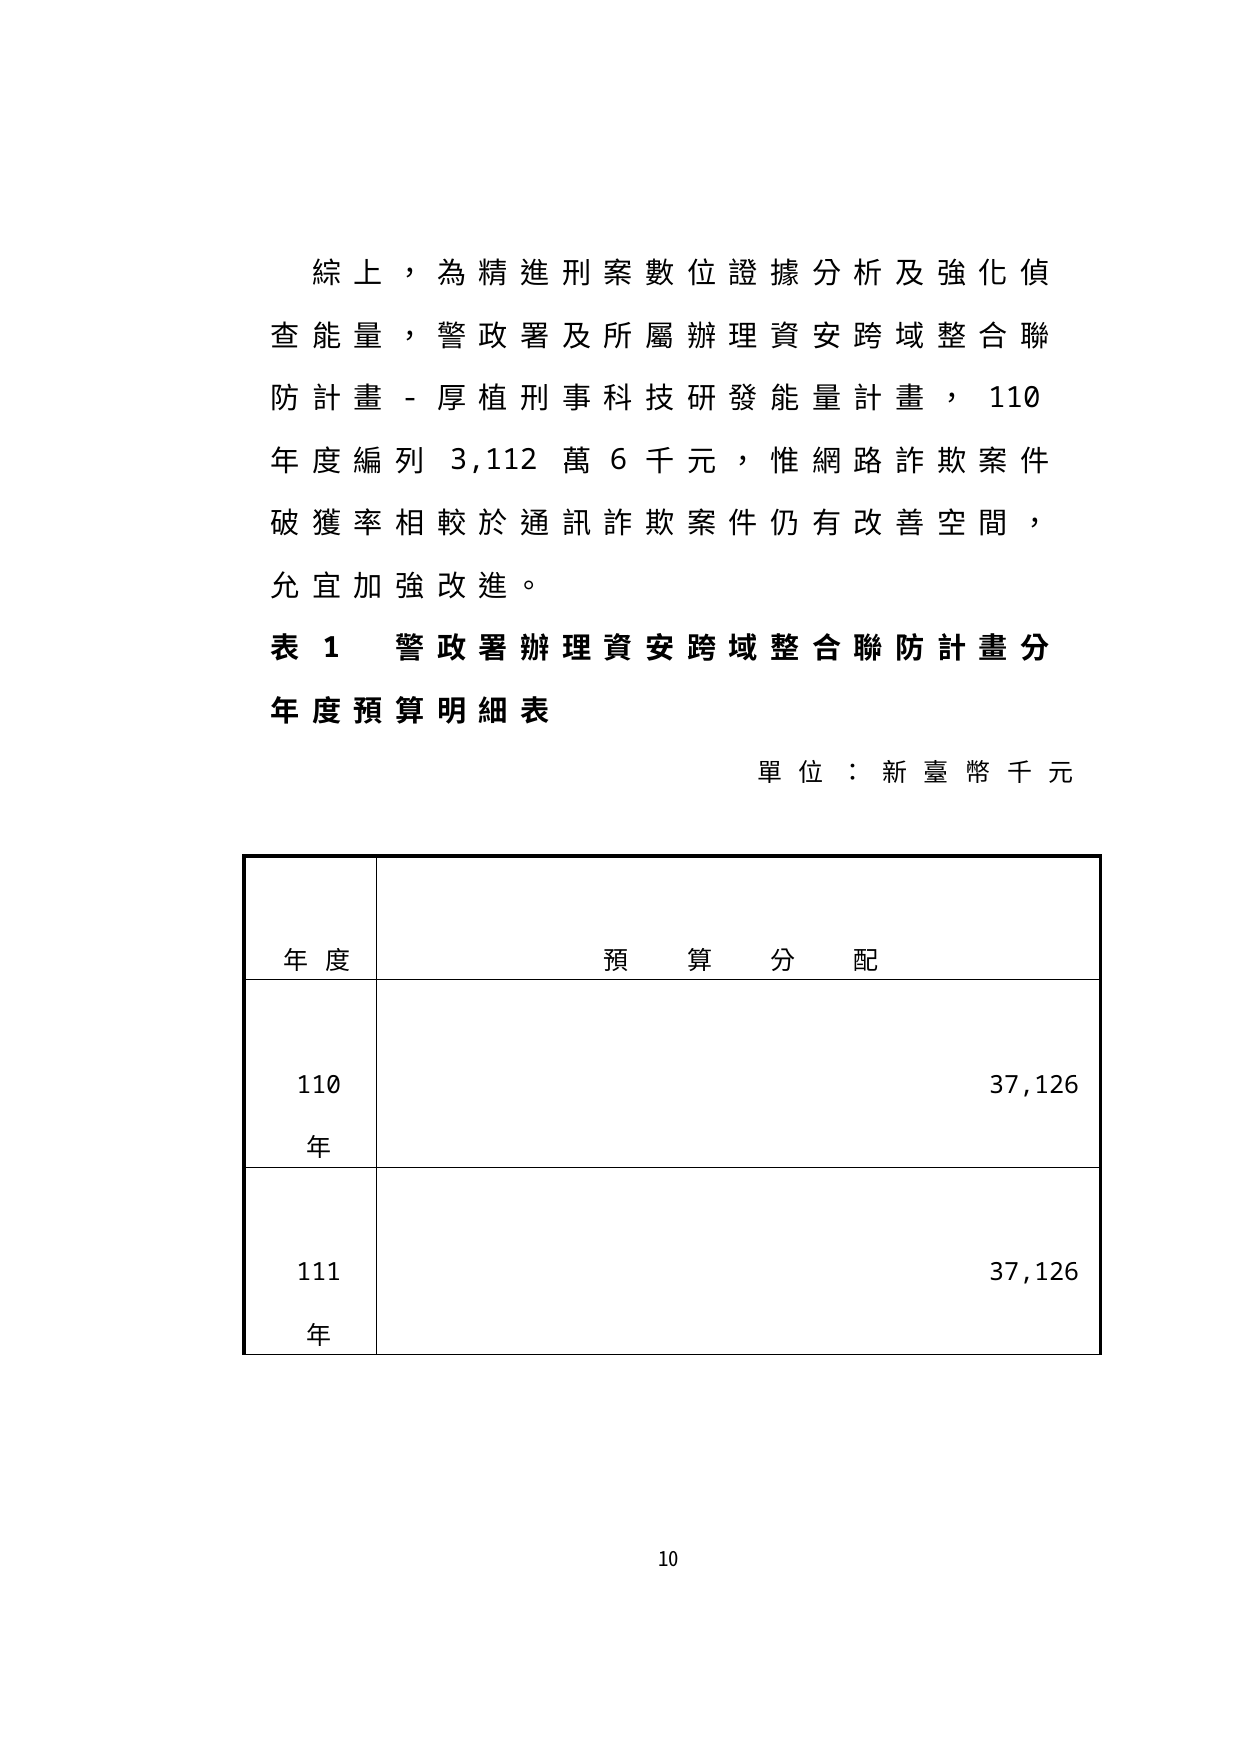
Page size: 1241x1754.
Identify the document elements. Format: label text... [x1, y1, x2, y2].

table_cell 111年 [246, 1168, 376, 1354]
table_header 預 算 分 配 [377, 858, 1099, 979]
table_cell 37,126 [377, 980, 1099, 1167]
table_cell 110年 [246, 980, 376, 1167]
text 綜上，為精進刑案數位證據分析及強化偵查能量，警政署及所屬辦理資安跨域整合聯防計畫-厚植刑事科技研發能量計畫，110年度編列3,112萬6千元，惟網路詐欺案件破獲率相較於通訊詐欺案件仍有改善空間，允宜加強改進。 [240, 229, 1056, 604]
text 表1 警政署辦理資安跨域整合聯防計畫分年度預算明細表 [239, 604, 1056, 729]
table_header 年度 [246, 858, 376, 979]
text 單位：新臺幣千元 [185, 729, 1082, 792]
table_cell 37,126 [377, 1168, 1099, 1354]
